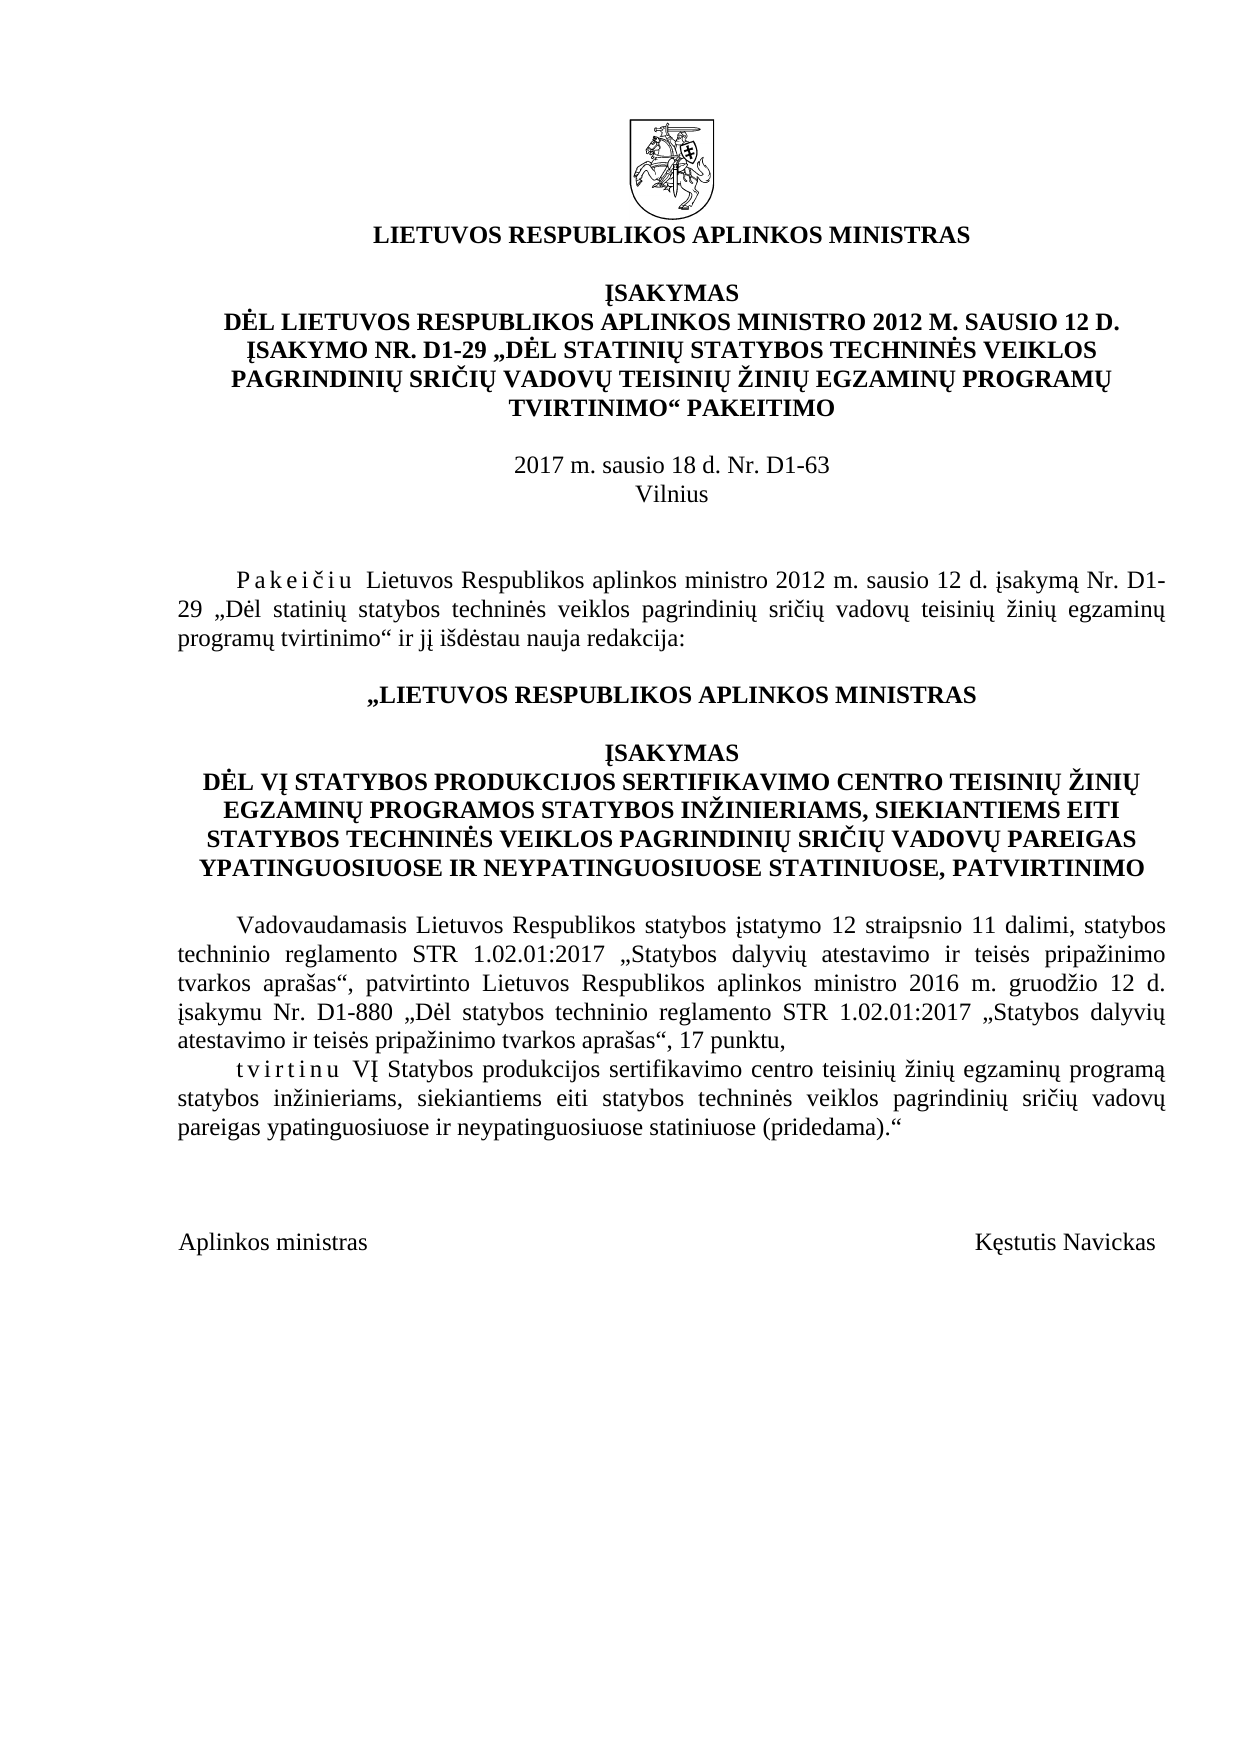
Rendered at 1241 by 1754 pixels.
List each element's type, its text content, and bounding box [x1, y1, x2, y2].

text ĮSAKYMAS [177, 278, 1166, 307]
text Pakeičiu Lietuvos Respublikos aplinkos ministro 2012 m. sausio 12 d. įsakymą Nr. D1-29 „Dėl statinių statybos techninės veiklos pagrindinių sričių vadovų teisinių žinių egzaminų programų tvirtinimo“ ir jį išdėstau nauja redakcija: [177, 565, 1166, 652]
text ĮSAKYMAS [177, 738, 1166, 767]
text tvirtinu VĮ Statybos produkcijos sertifikavimo centro teisinių žinių egzaminų programą statybos inžinieriams, siekiantiems eiti statybos techninės veiklos pagrindinių sričių vadovų pareigas ypatinguosiuose ir neypatinguosiuose statiniuose (pridedama).“ [177, 1054, 1166, 1140]
text 2017 m. sausio 18 d. Nr. D1-63 [177, 450, 1166, 479]
text Aplinkos ministras Kęstutis Navickas [178, 1227, 1163, 1255]
text Vadovaudamasis Lietuvos Respublikos statybos įstatymo 12 straipsnio 11 dalimi, statybos techninio reglamento STR 1.02.01:2017 „Statybos dalyvių atestavimo ir teisės pripažinimo tvarkos aprašas“, patvirtinto Lietuvos Respublikos aplinkos ministro 2016 m. gruodžio 12 d. įsakymu Nr. D1-880 „Dėl statybos techninio reglamento STR 1.02.01:2017 „Statybos dalyvių atestavimo ir teisės pripažinimo tvarkos aprašas“, 17 punktu, [177, 910, 1166, 1054]
text DĖL LIETUVOS RESPUBLIKOS APLINKOS MINISTRO 2012 M. SAUSIO 12 D. ĮSAKYMO NR. D1-29 „DĖL STATINIŲ STATYBOS TECHNINĖS VEIKLOS PAGRINDINIŲ SRIČIŲ VADOVŲ TEISINIŲ ŽINIŲ EGZAMINŲ PROGRAMŲ TVIRTINIMO“ PAKEITIMO [177, 307, 1166, 422]
text „LIETUVOS RESPUBLIKOS APLINKOS MINISTRAS [177, 680, 1166, 709]
text LIETUVOS RESPUBLIKOS APLINKOS MINISTRAS [177, 220, 1166, 249]
text Vilnius [177, 479, 1166, 537]
text DĖL VĮ STATYBOS PRODUKCIJOS SERTIFIKAVIMO CENTRO TEISINIŲ ŽINIŲ EGZAMINŲ PROGRAMOS STATYBOS INŽINIERIAMS, SIEKIANTIEMS EITI STATYBOS TECHNINĖS VEIKLOS PAGRINDINIŲ SRIČIŲ VADOVŲ PAREIGAS YPATINGUOSIUOSE IR NEYPATINGUOSIUOSE STATINIUOSE, PATVIRTINIMO [177, 767, 1166, 882]
